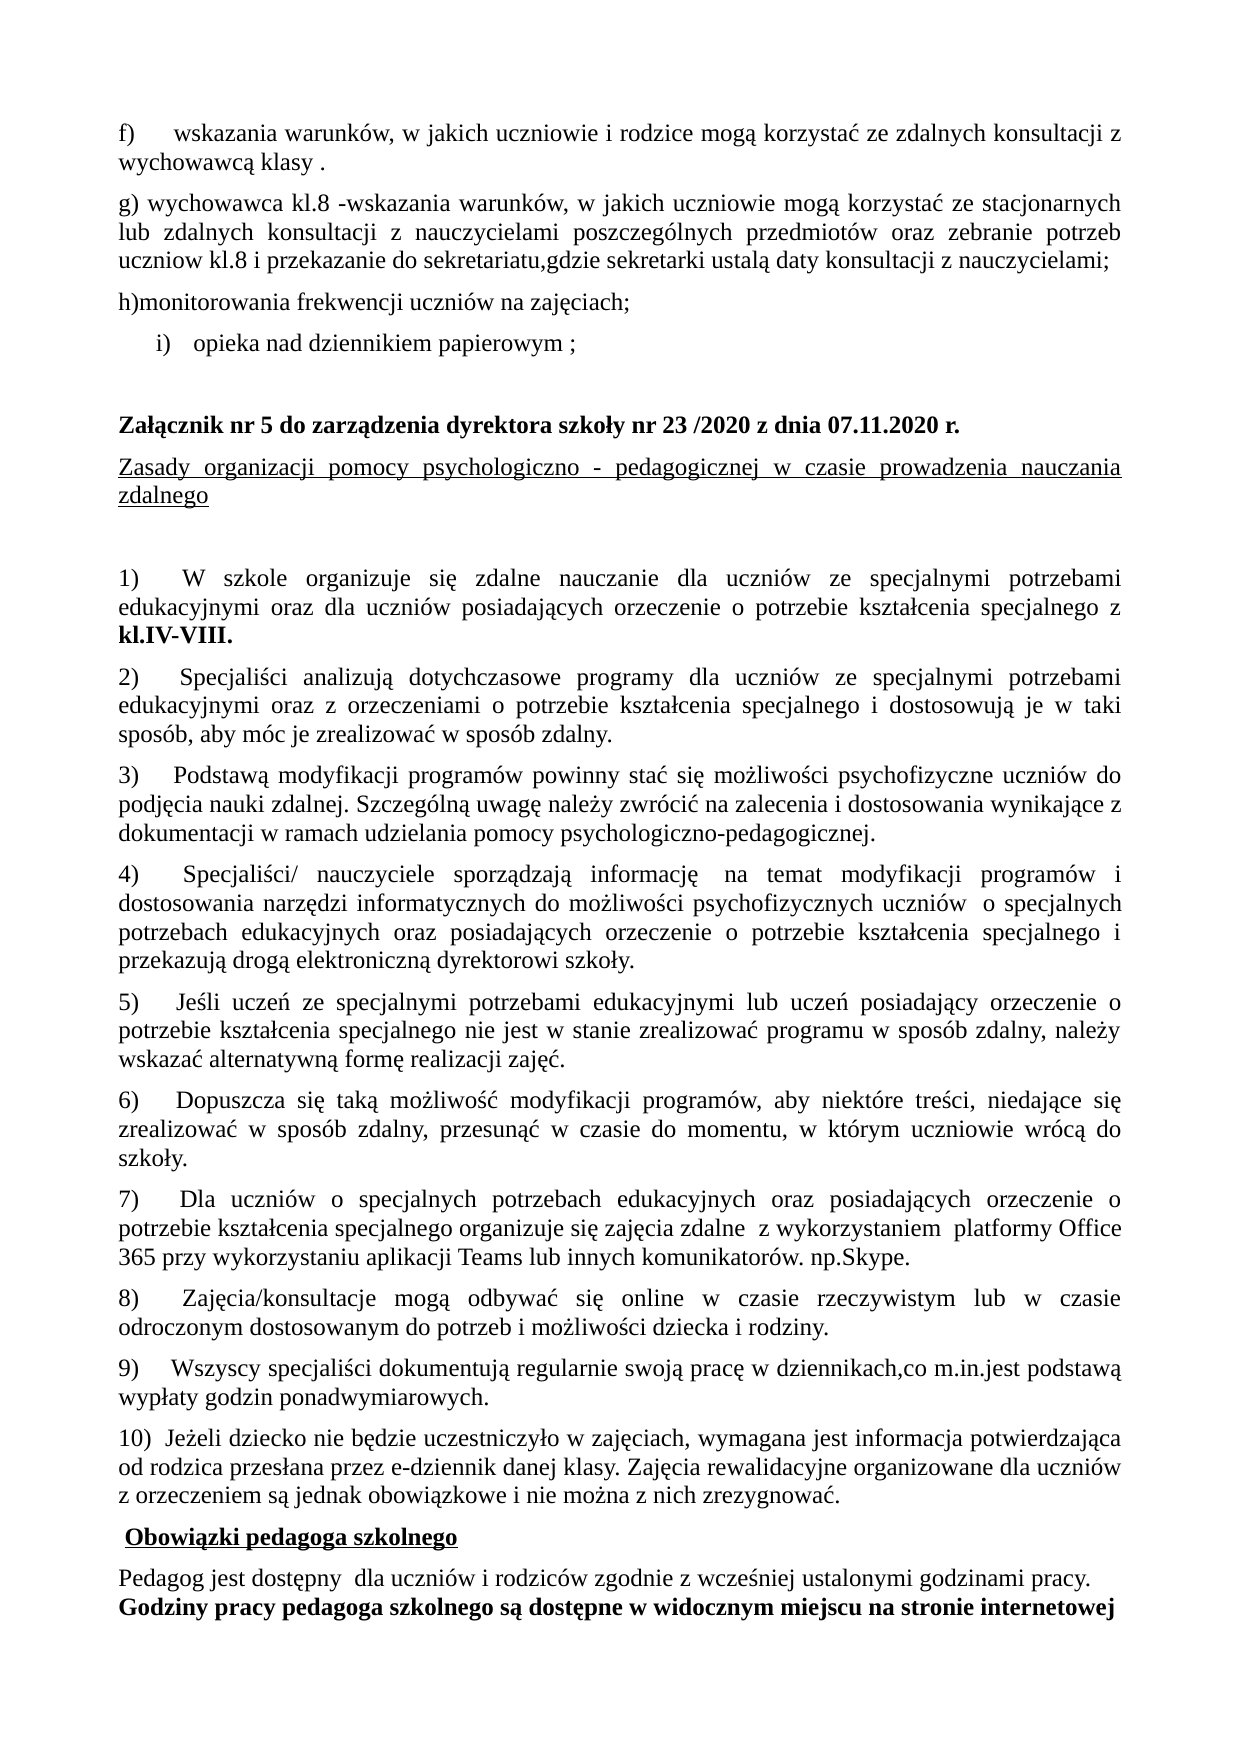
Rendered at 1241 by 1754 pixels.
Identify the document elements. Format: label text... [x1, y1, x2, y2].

text 10) Jeżeli dziecko nie będzie uczestniczyło w zajęciach, wymagana jest informacja potwierdzająca od rodzica przesłana przez e-dziennik danej klasy. Zajęcia rewalidacyjne organizowane dla uczniów z orzeczeniem są jednak obowiązkowe i nie można z nich zrezygnować. [118, 1423, 1122, 1509]
text 8) Zajęcia/konsultacje mogą odbywać się online w czasie rzeczywistym lub w czasie odroczonym dostosowanym do potrzeb i możliwości dziecka i rodziny. [118, 1283, 1122, 1341]
text Zasady organizacji pomocy psychologiczno - pedagogicznej w czasie prowadzenia nauczania [118, 452, 1122, 477]
text 4) Specjaliści/ nauczyciele sporządzają informację na temat modyfikacji programów i dostosowania narzędzi informatycznych do możliwości psychofizycznych uczniów o specjalnych potrzebach edukacyjnych oraz posiadających orzeczenie o potrzebie kształcenia specjalnego i przekazują drogą elektroniczną dyrektorowi szkoły. [118, 859, 1122, 974]
text 7) Dla uczniów o specjalnych potrzebach edukacyjnych oraz posiadających orzeczenie o potrzebie kształcenia specjalnego organizuje się zajęcia zdalne z wykorzystaniem platformy Office 365 przy wykorzystaniu aplikacji Teams lub innych komunikatorów. np.Skype. [118, 1184, 1122, 1271]
text Pedagog jest dostępny dla uczniów i rodziców zgodnie z wcześniej ustalonymi godzinami pracy. Godziny pracy pedagoga szkolnego są dostępne w widocznym miejscu na stronie internetowej [118, 1563, 1122, 1621]
text f) wskazania warunków, w jakich uczniowie i rodzice mogą korzystać ze zdalnych konsultacji z wychowawcą klasy . [118, 118, 1122, 176]
text 1) W szkole organizuje się zdalne nauczanie dla uczniów ze specjalnymi potrzebami edukacyjnymi oraz dla uczniów posiadających orzeczenie o potrzebie kształcenia specjalnego z kl.IV-VIII. [118, 563, 1122, 649]
text 9) Wszyscy specjaliści dokumentują regularnie swoją pracę w dziennikach,co m.in.jest podstawą wypłaty godzin ponadwymiarowych. [118, 1353, 1122, 1411]
text 6) Dopuszcza się taką możliwość modyfikacji programów, aby niektóre treści, niedające się zrealizować w sposób zdalny, przesunąć w czasie do momentu, w którym uczniowie wrócą do szkoły. [118, 1086, 1122, 1172]
text 2) Specjaliści analizują dotychczasowe programy dla uczniów ze specjalnymi potrzebami edukacyjnymi oraz z orzeczeniami o potrzebie kształcenia specjalnego i dostosowują je w taki sposób, aby móc je zrealizować w sposób zdalny. [118, 662, 1122, 748]
text h)monitorowania frekwencji uczniów na zajęciach; [118, 287, 1122, 316]
text Obowiązki pedagoga szkolnego [118, 1522, 1122, 1551]
text zdalnego [118, 478, 1122, 509]
text Załącznik nr 5 do zarządzenia dyrektora szkoły nr 23 /2020 z dnia 07.11.2020 r. [118, 411, 1122, 439]
text g) wychowawca kl.8 -wskazania warunków, w jakich uczniowie mogą korzystać ze stacjonarnych lub zdalnych konsultacji z nauczycielami poszczególnych przedmiotów oraz zebranie potrzeb uczniow kl.8 i przekazanie do sekretariatu,gdzie sekretarki ustalą daty konsultacji z nauczycielami; [118, 188, 1122, 274]
text 3) Podstawą modyfikacji programów powinny stać się możliwości psychofizyczne uczniów do podjęcia nauki zdalnej. Szczególną uwagę należy zwrócić na zalecenia i dostosowania wynikające z dokumentacji w ramach udzielania pomocy psychologiczno-pedagogicznej. [118, 761, 1122, 847]
text 5) Jeśli uczeń ze specjalnymi potrzebami edukacyjnymi lub uczeń posiadający orzeczenie o potrzebie kształcenia specjalnego nie jest w stanie zrealizować programu w sposób zdalny, należy wskazać alternatywną formę realizacji zajęć. [118, 987, 1122, 1073]
list opieka nad dziennikiem papierowym ; [156, 328, 1122, 357]
